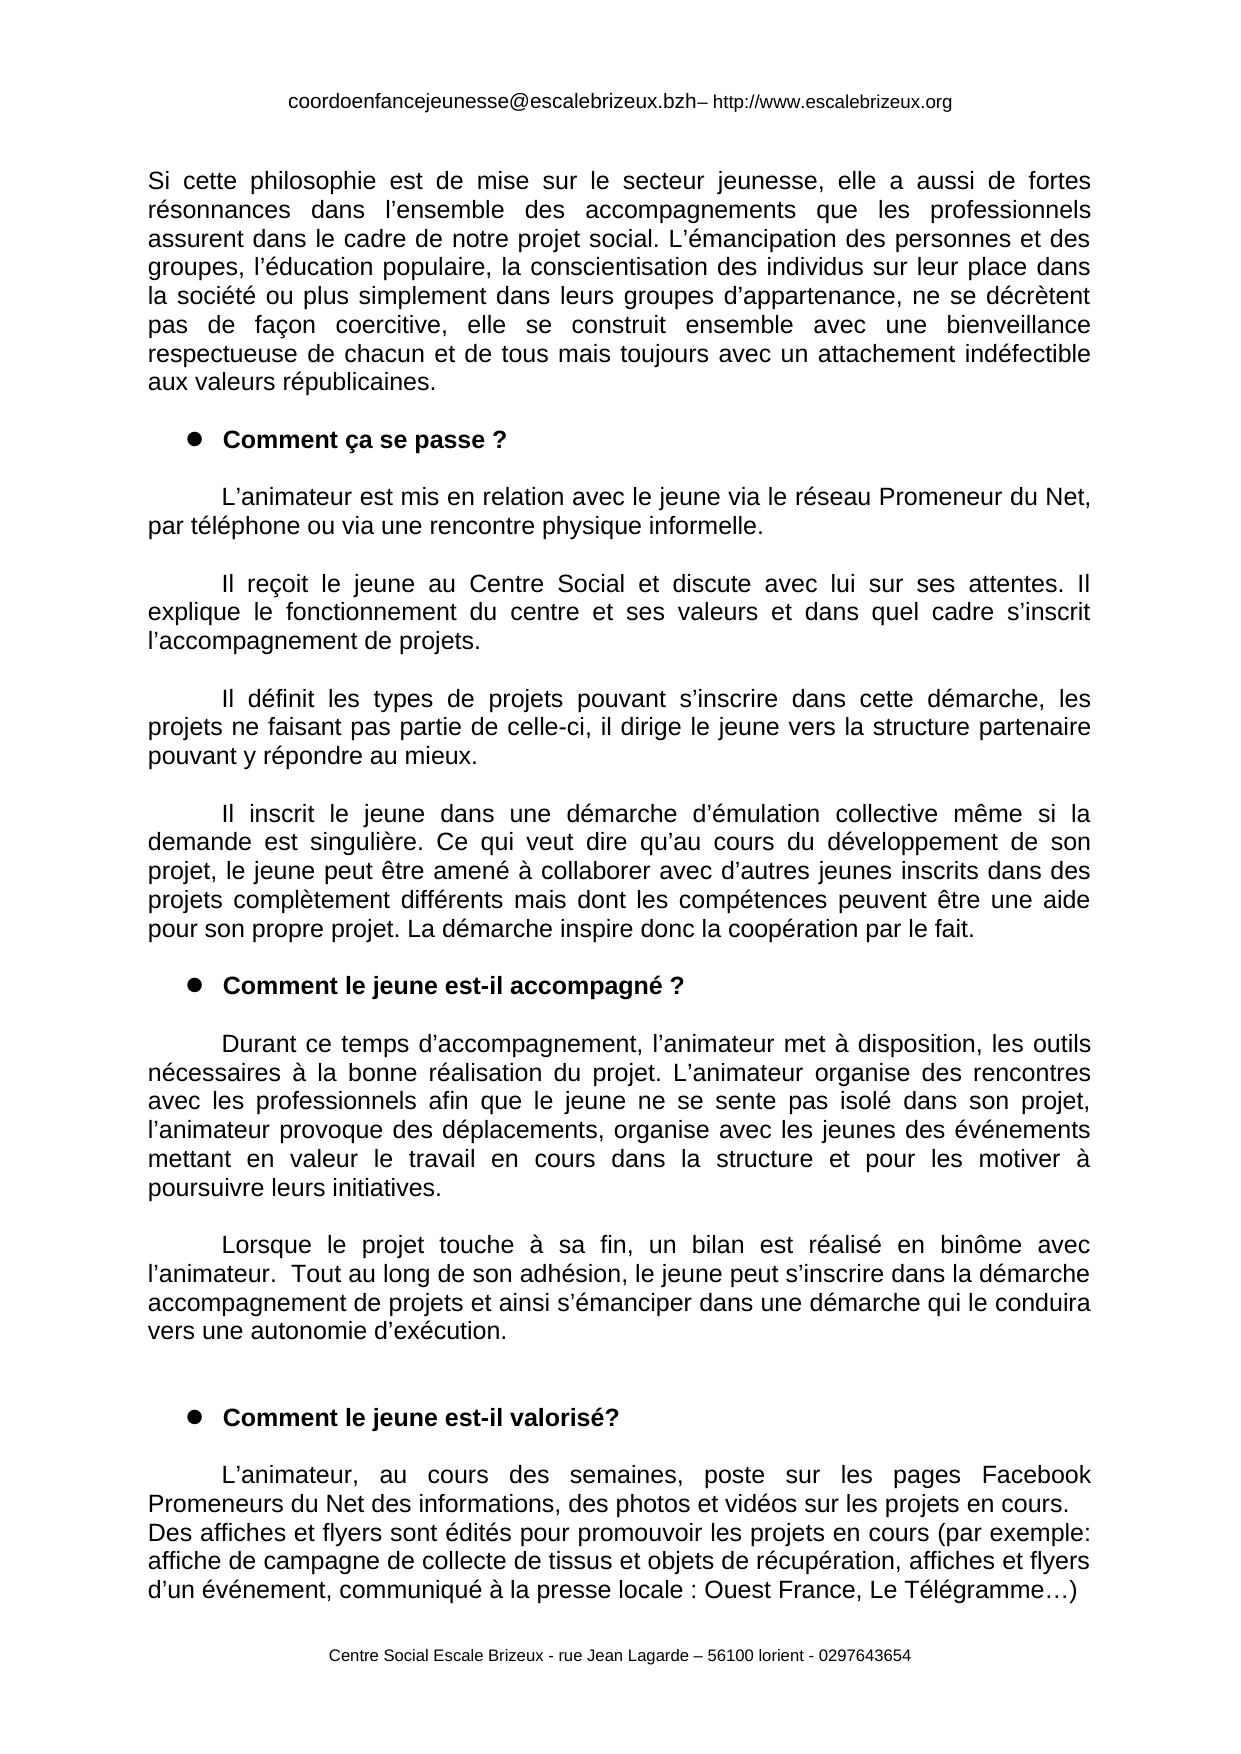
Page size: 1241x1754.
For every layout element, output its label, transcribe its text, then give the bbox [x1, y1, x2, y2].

text Si cette philosophie est de mise sur le secteur jeunesse, elle a aussi de fortes résonnances dans l’ensemble des accompagnements que les professionnels assurent dans le cadre de notre projet social. L’émancipation des personnes et des groupes, l’éducation populaire, la conscientisation des individus sur leur place dans la société ou plus simplement dans leurs groupes d’appartenance, ne se décrètent pas de façon coercitive, elle se construit ensemble avec une bienveillance respectueuse de chacun et de tous mais toujours avec un attachement indéfectible aux valeurs républicaines. [148, 166, 1092, 396]
text L’animateur, au cours des semaines, poste sur les pages Facebook Promeneurs du Net des informations, des photos et vidéos sur les projets en cours. [148, 1460, 1092, 1518]
text Lorsque le projet touche à sa fin, un bilan est réalisé en binôme avec l’animateur. Tout au long de son adhésion, le jeune peut s’inscrire dans la démarche accompagnement de projets et ainsi s’émanciper dans une démarche qui le conduira vers une autonomie d’exécution. [148, 1230, 1092, 1345]
list Comment le jeune est-il valorisé? [185, 1402, 1092, 1431]
text Durant ce temps d’accompagnement, l’animateur met à disposition, les outils nécessaires à la bonne réalisation du projet. L’animateur organise des rencontres avec les professionnels afin que le jeune ne se sente pas isolé dans son projet, l’animateur provoque des déplacements, organise avec les jeunes des événements mettant en valeur le travail en cours dans la structure et pour les motiver à poursuivre leurs initiatives. [148, 1029, 1092, 1201]
text Il reçoit le jeune au Centre Social et discute avec lui sur ses attentes. Il explique le fonctionnement du centre et ses valeurs et dans quel cadre s’inscrit l’accompagnement de projets. [148, 569, 1092, 655]
text Il définit les types de projets pouvant s’inscrire dans cette démarche, les projets ne faisant pas partie de celle-ci, il dirige le jeune vers la structure partenaire pouvant y répondre au mieux. [148, 684, 1092, 770]
list Comment le jeune est-il accompagné ? [185, 971, 1092, 1000]
text Des affiches et flyers sont édités pour promouvoir les projets en cours (par exemple: affiche de campagne de collecte de tissus et objets de récupération, affiches et flyers d’un événement, communiqué à la presse locale : Ouest France, Le Télégramme…) [148, 1518, 1092, 1604]
text Il inscrit le jeune dans une démarche d’émulation collective même si la demande est singulière. Ce qui veut dire qu’au cours du développement de son projet, le jeune peut être amené à collaborer avec d’autres jeunes inscrits dans des projets complètement différents mais dont les compétences peuvent être une aide pour son propre projet. La démarche inspire donc la coopération par le fait. [148, 799, 1092, 942]
text L’animateur est mis en relation avec le jeune via le réseau Promeneur du Net, par téléphone ou via une rencontre physique informelle. [148, 482, 1092, 540]
list Comment ça se passe ? [185, 425, 1092, 454]
